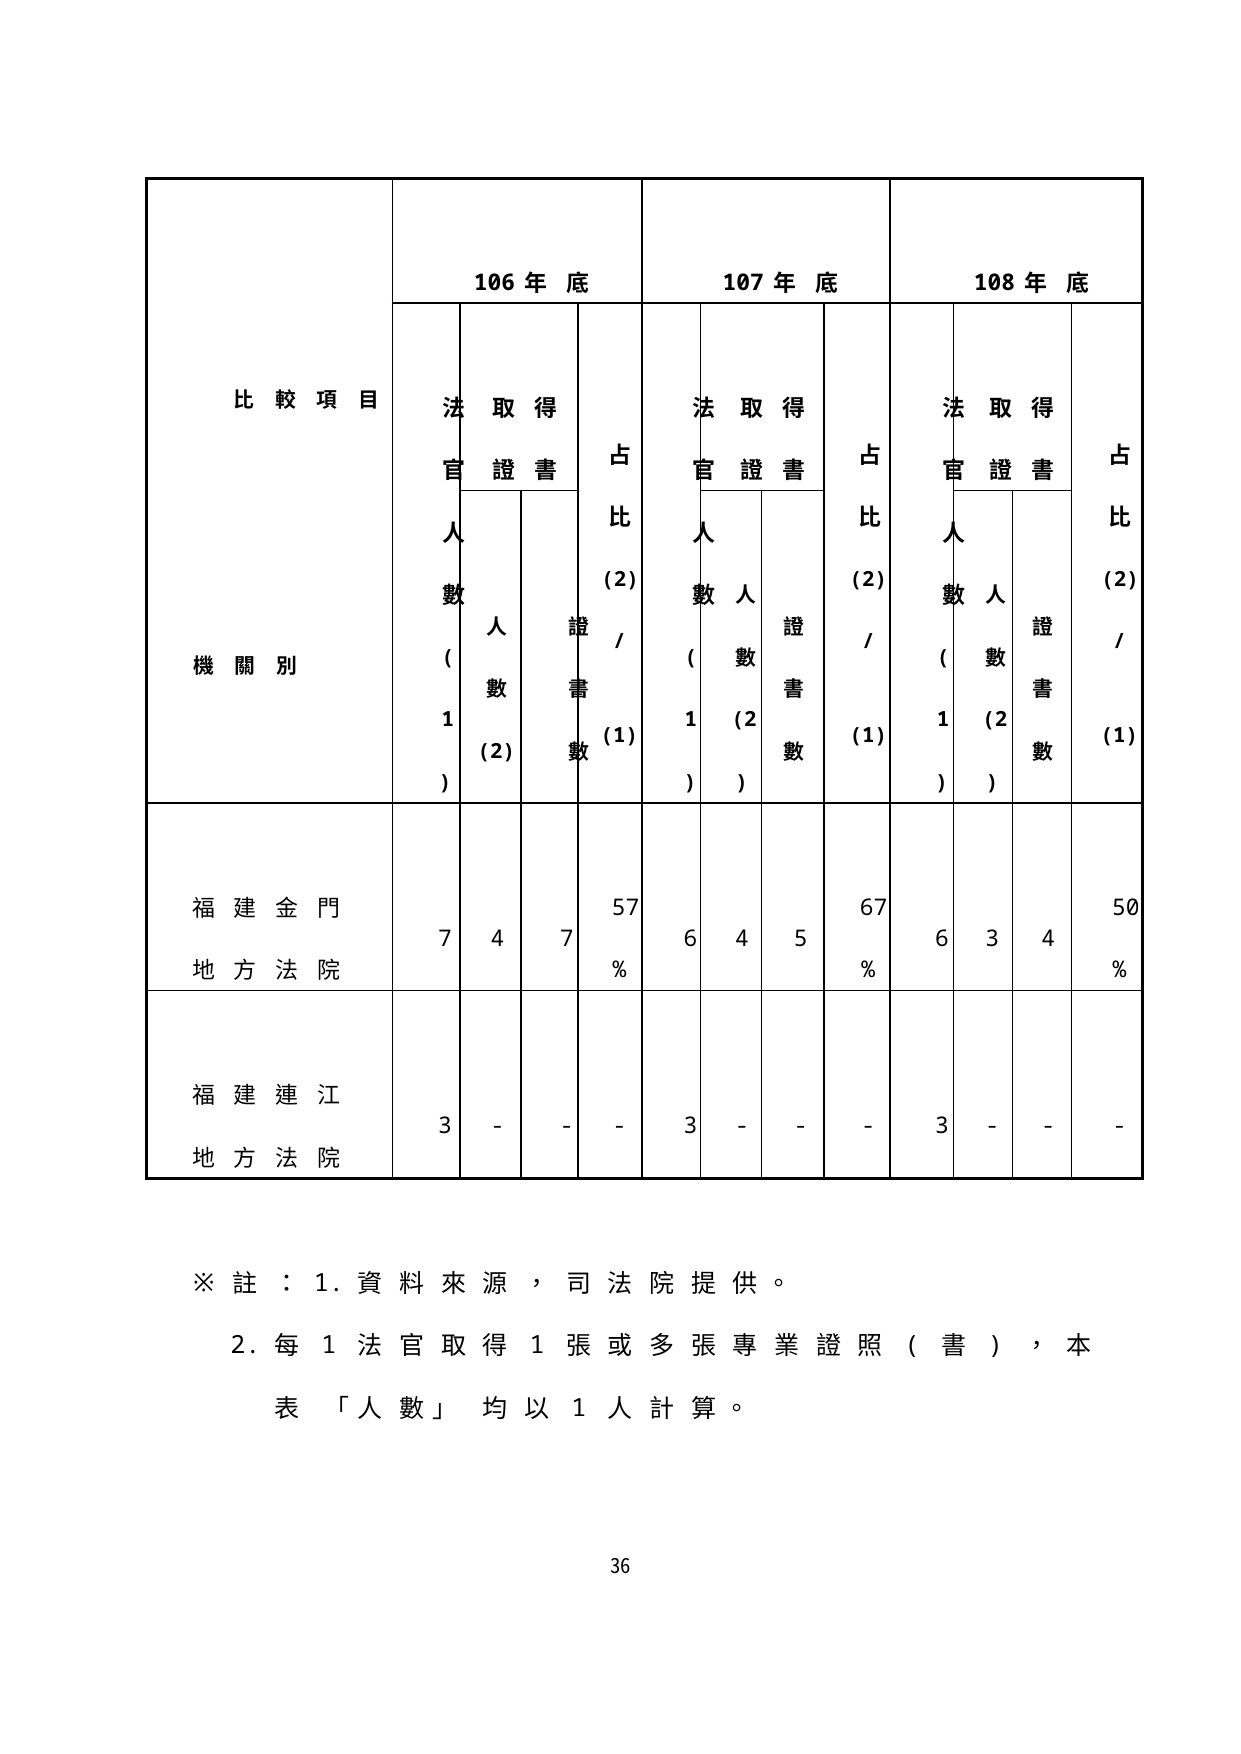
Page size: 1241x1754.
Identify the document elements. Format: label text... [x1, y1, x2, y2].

table_cell 占比(2)/ (1) [825, 304, 889, 802]
table_cell 4 [1013, 804, 1071, 990]
table_cell 占比(2)/ (1) [1072, 304, 1141, 802]
table_cell - [762, 991, 823, 1177]
table_cell - [701, 991, 761, 1177]
table_cell 50% [1072, 804, 1141, 990]
table_cell 占比(2)/ (1) [579, 304, 641, 802]
table_cell 4 [701, 804, 761, 990]
table_header 比較項目 機關別 [148, 180, 392, 802]
table_cell 法官人數(1) [393, 304, 459, 802]
table_cell - [954, 991, 1012, 1177]
table_cell 取得證書 [701, 304, 823, 490]
table_cell 7 [393, 804, 459, 990]
table_cell 4 [461, 804, 520, 990]
text ※註：1.資料來源，司法院提供。 [138, 1240, 1117, 1302]
table_cell - [1013, 991, 1071, 1177]
table_cell 證書數 [1013, 491, 1071, 802]
table_cell 3 [393, 991, 459, 1177]
table_cell 法官人數(1) [643, 304, 700, 802]
table_cell 7 [522, 804, 577, 990]
table_cell 人數(2) [701, 491, 761, 802]
table_cell - [1072, 991, 1141, 1177]
table_cell 法官人數(1) [891, 304, 953, 802]
table_cell 3 [954, 804, 1012, 990]
table_header 107年底 [643, 180, 889, 302]
table_cell 67% [825, 804, 889, 990]
table_cell 福建連江地方法院 [148, 991, 392, 1177]
table_cell 人數(2) [954, 491, 1012, 802]
table_header 108年底 [891, 180, 1141, 302]
table_cell - [461, 991, 520, 1177]
table_cell 福建金門地方法院 [148, 804, 392, 990]
table_cell - [825, 991, 889, 1177]
table_cell 6 [891, 804, 953, 990]
table_cell 5 [762, 804, 823, 990]
table_cell 取得證書 [954, 304, 1071, 490]
table_cell 人數(2) [461, 491, 520, 802]
table_cell 57% [579, 804, 641, 990]
table_cell 證書數 [762, 491, 823, 802]
table_cell - [522, 991, 577, 1177]
table_cell 證書數 [522, 491, 577, 802]
table_cell - [579, 991, 641, 1177]
table_cell 取得證書 [461, 304, 577, 490]
table_cell 6 [643, 804, 700, 990]
table_cell 3 [643, 991, 700, 1177]
table_cell 3 [891, 991, 953, 1177]
text 2.每1法官取得1張或多張專業證照(書)，本表「人數」均以1人計算。 [212, 1302, 1117, 1427]
table_header 106年底 [393, 180, 641, 302]
